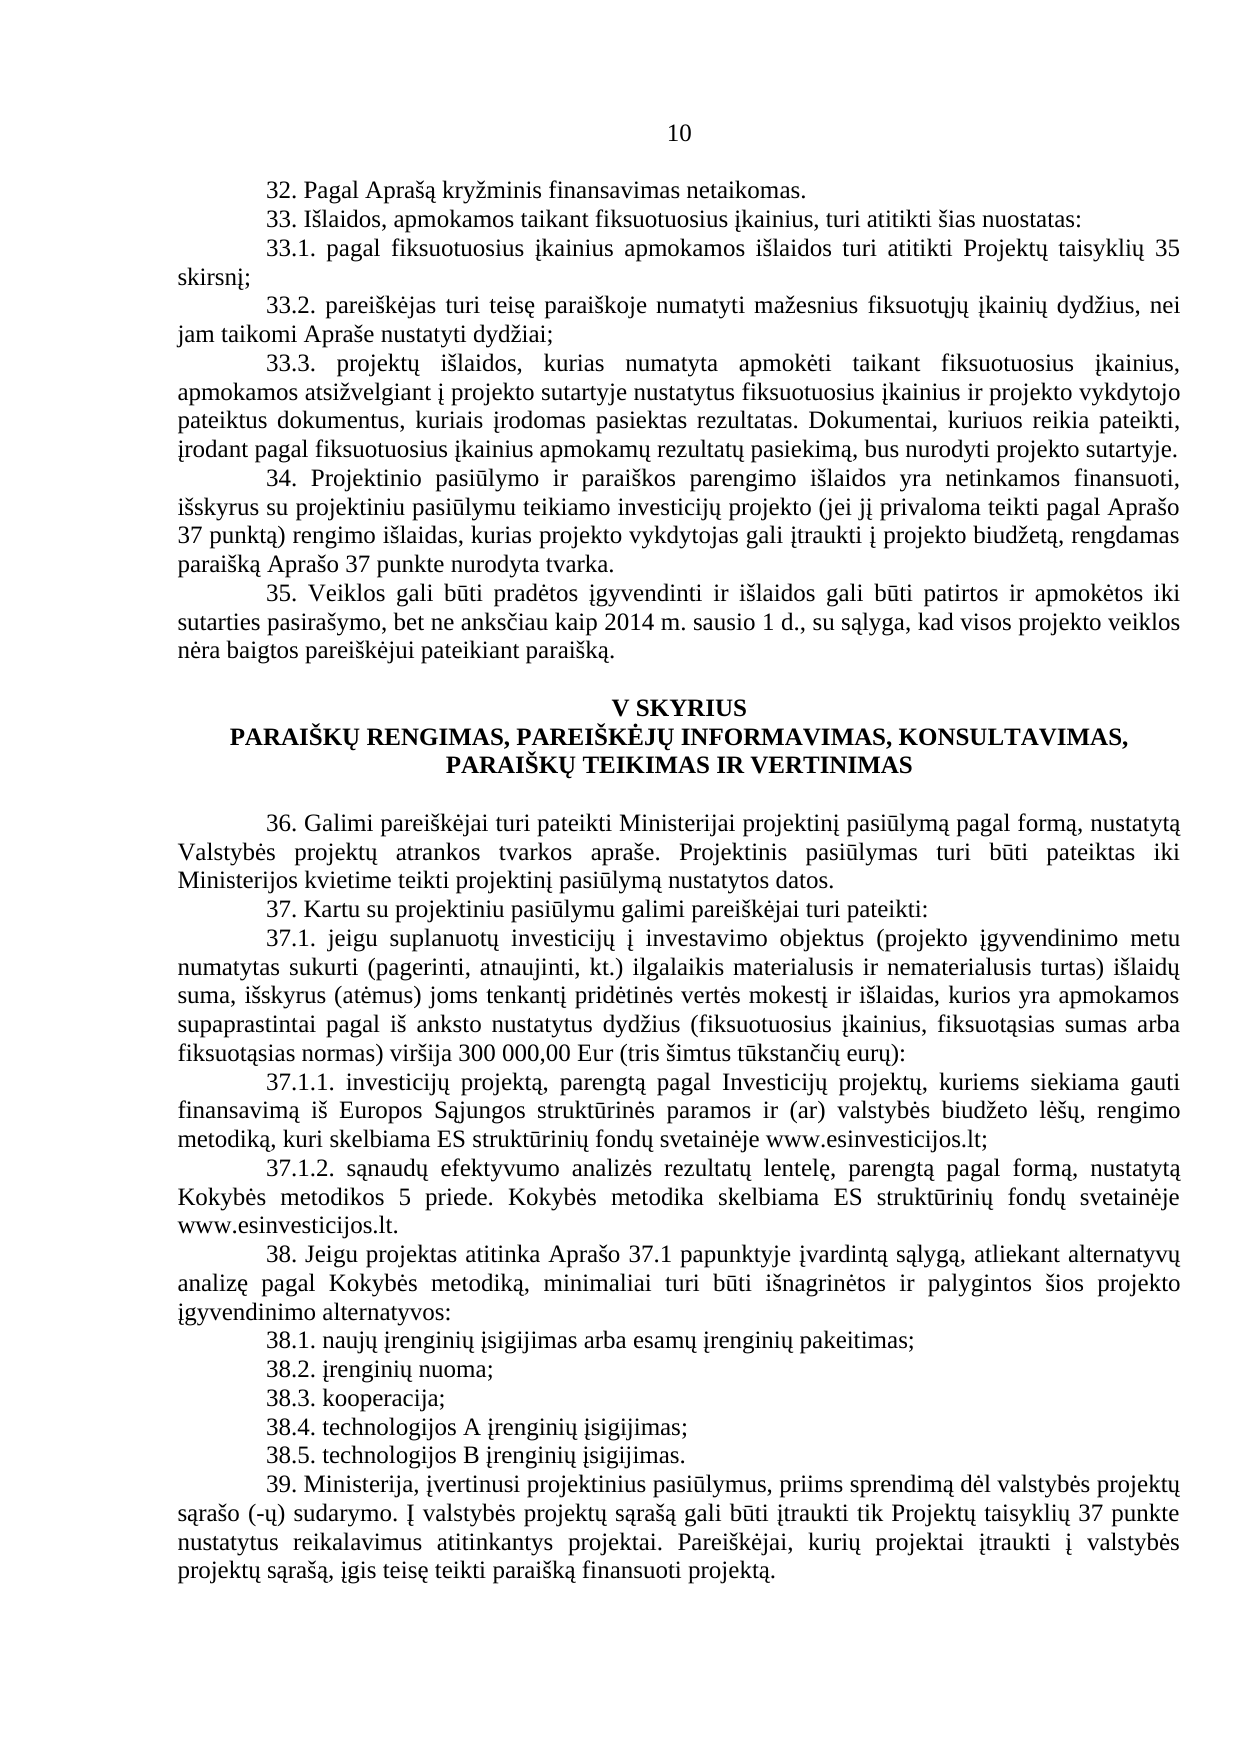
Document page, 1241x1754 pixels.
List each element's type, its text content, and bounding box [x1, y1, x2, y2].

text 34. Projektinio pasiūlymo ir paraiškos parengimo išlaidos yra netinkamos finansuoti, išskyrus su projektiniu pasiūlymu teikiamo investicijų projekto (jei jį privaloma teikti pagal Aprašo 37 punktą) rengimo išlaidas, kurias projekto vykdytojas gali įtraukti į projekto biudžetą, rengdamas paraišką Aprašo 37 punkte nurodyta tvarka. [177, 463, 1181, 578]
text 38.1. naujų įrenginių įsigijimas arba esamų įrenginių pakeitimas; [177, 1325, 1181, 1354]
text 33.1. pagal fiksuotuosius įkainius apmokamos išlaidos turi atitikti Projektų taisyklių 35 skirsnį; [177, 233, 1181, 290]
text 38.5. technologijos B įrenginių įsigijimas. [177, 1440, 1181, 1469]
text 33.3. projektų išlaidos, kurias numatyta apmokėti taikant fiksuotuosius įkainius, apmokamos atsižvelgiant į projekto sutartyje nustatytus fiksuotuosius įkainius ir projekto vykdytojo pateiktus dokumentus, kuriais įrodomas pasiektas rezultatas. Dokumentai, kuriuos reikia pateikti, įrodant pagal fiksuotuosius įkainius apmokamų rezultatų pasiekimą, bus nurodyti projekto sutartyje. [177, 348, 1181, 463]
text 33. Išlaidos, apmokamos taikant fiksuotuosius įkainius, turi atitikti šias nuostatas: [177, 204, 1181, 233]
text 36. Galimi pareiškėjai turi pateikti Ministerijai projektinį pasiūlymą pagal formą, nustatytą Valstybės projektų atrankos tvarkos apraše. Projektinis pasiūlymas turi būti pateiktas iki Ministerijos kvietime teikti projektinį pasiūlymą nustatytos datos. [177, 808, 1181, 894]
text 37.1.1. investicijų projektą, parengtą pagal Investicijų projektų, kuriems siekiama gauti finansavimą iš Europos Sąjungos struktūrinės paramos ir (ar) valstybės biudžeto lėšų, rengimo metodiką, kuri skelbiama ES struktūrinių fondų svetainėje www.esinvesticijos.lt; [177, 1067, 1181, 1153]
text 39. Ministerija, įvertinusi projektinius pasiūlymus, priims sprendimą dėl valstybės projektų sąrašo (-ų) sudarymo. Į valstybės projektų sąrašą gali būti įtraukti tik Projektų taisyklių 37 punkte nustatytus reikalavimus atitinkantys projektai. Pareiškėjai, kurių projektai įtraukti į valstybės projektų sąrašą, įgis teisę teikti paraišką finansuoti projektą. [177, 1469, 1181, 1584]
text 35. Veiklos gali būti pradėtos įgyvendinti ir išlaidos gali būti patirtos ir apmokėtos iki sutarties pasirašymo, bet ne anksčiau kaip 2014 m. sausio 1 d., su sąlyga, kad visos projekto veiklos nėra baigtos pareiškėjui pateikiant paraišką. [177, 578, 1181, 664]
text 33.2. pareiškėjas turi teisę paraiškoje numatyti mažesnius fiksuotųjų įkainių dydžius, nei jam taikomi Apraše nustatyti dydžiai; [177, 290, 1181, 348]
text 38. Jeigu projektas atitinka Aprašo 37.1 papunktyje įvardintą sąlygą, atliekant alternatyvų analizę pagal Kokybės metodiką, minimaliai turi būti išnagrinėtos ir palygintos šios projekto įgyvendinimo alternatyvos: [177, 1239, 1181, 1325]
text 32. Pagal Aprašą kryžminis finansavimas netaikomas. [266, 175, 1181, 204]
text 37.1. jeigu suplanuotų investicijų į investavimo objektus (projekto įgyvendinimo metu numatytas sukurti (pagerinti, atnaujinti, kt.) ilgalaikis materialusis ir nematerialusis turtas) išlaidų suma, išskyrus (atėmus) joms tenkantį pridėtinės vertės mokestį ir išlaidas, kurios yra apmokamos supaprastintai pagal iš anksto nustatytus dydžius (fiksuotuosius įkainius, fiksuotąsias sumas arba fiksuotąsias normas) viršija 300 000,00 Eur (tris šimtus tūkstančių eurų): [177, 923, 1181, 1067]
text 38.2. įrenginių nuoma; [177, 1354, 1181, 1383]
text 38.3. kooperacija; [177, 1383, 1181, 1412]
text 37.1.2. sąnaudų efektyvumo analizės rezultatų lentelę, parengtą pagal formą, nustatytą Kokybės metodikos 5 priede. Kokybės metodika skelbiama ES struktūrinių fondų svetainėje www.esinvesticijos.lt. [177, 1153, 1181, 1239]
text PARAIŠKŲ RENGIMAS, PAREIŠKĖJŲ INFORMAVIMAS, KONSULTAVIMAS, PARAIŠKŲ TEIKIMAS IR VERTINIMAS [177, 722, 1181, 779]
text V SKYRIUS [177, 693, 1181, 722]
text 37. Kartu su projektiniu pasiūlymu galimi pareiškėjai turi pateikti: [177, 894, 1181, 923]
text 38.4. technologijos A įrenginių įsigijimas; [177, 1412, 1181, 1440]
